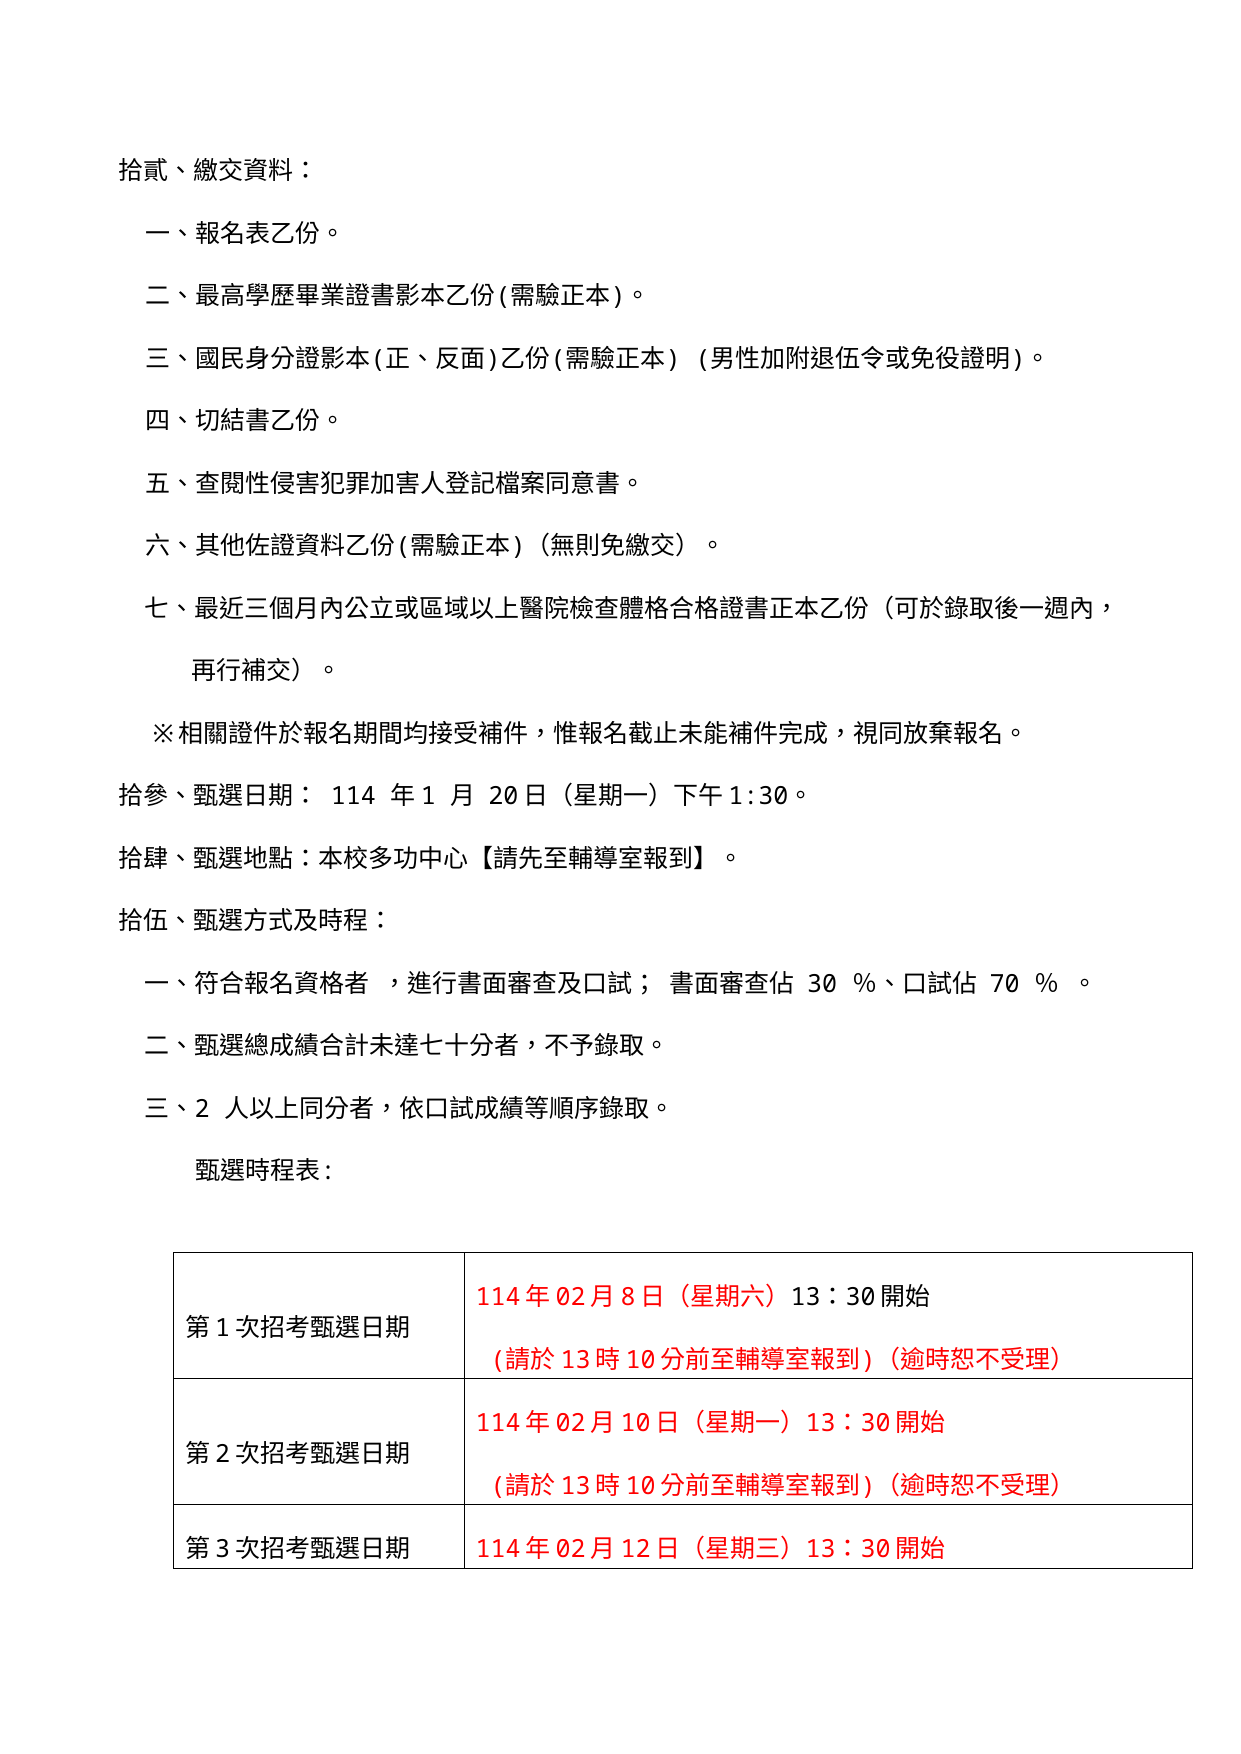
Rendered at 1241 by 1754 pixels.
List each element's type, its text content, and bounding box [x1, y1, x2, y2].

text 一、符合報名資格者 ，進行書面審查及口試； 書面審查佔 30 ％、口試佔 70 ％ 。 [144, 939, 1122, 1002]
text 四、切結書乙份。 [118, 377, 1122, 439]
text 二、最高學歷畢業證書影本乙份(需驗正本)。 [118, 252, 1122, 314]
text 六、其他佐證資料乙份(需驗正本)（無則免繳交）。 [118, 502, 1122, 564]
table_header 第1次招考甄選日期 [174, 1253, 464, 1378]
table_cell 114年02月12日（星期三）13：30開始 [465, 1505, 1192, 1568]
text 七、最近三個月內公立或區域以上醫院檢查體格合格證書正本乙份（可於錄取後一週內，再行補交）。 [144, 564, 1122, 689]
text ※相關證件於報名期間均接受補件，惟報名截止未能補件完成，視同放棄報名。 [118, 689, 1122, 752]
text 五、查閱性侵害犯罪加害人登記檔案同意書。 [118, 439, 1122, 502]
text 二、甄選總成績合計未達七十分者，不予錄取。 [144, 1002, 1122, 1064]
text 甄選時程表: [118, 1127, 1122, 1189]
table_cell 114年02月10日（星期一）13：30開始 (請於13時10分前至輔導室報到)（逾時恕不受理） [465, 1379, 1192, 1504]
table_header 114年02月8日（星期六）13：30開始 (請於13時10分前至輔導室報到)（逾時恕不受理） [465, 1253, 1192, 1378]
table_cell 第3次招考甄選日期 [174, 1505, 464, 1568]
text 拾貳、繳交資料： [118, 127, 1122, 189]
text 拾伍、甄選方式及時程： [118, 877, 1122, 939]
text 一、報名表乙份。 [118, 189, 1122, 252]
text 拾參、甄選日期： 114 年1 月 20日（星期一）下午1:30。 [118, 752, 1122, 814]
text 拾肆、甄選地點：本校多功中心【請先至輔導室報到】。 [118, 814, 1122, 877]
text 三、國民身分證影本(正、反面)乙份(需驗正本) (男性加附退伍令或免役證明)。 [118, 314, 1122, 377]
text 三、2 人以上同分者，依口試成績等順序錄取。 [144, 1064, 1122, 1127]
table_cell 第2次招考甄選日期 [174, 1379, 464, 1504]
